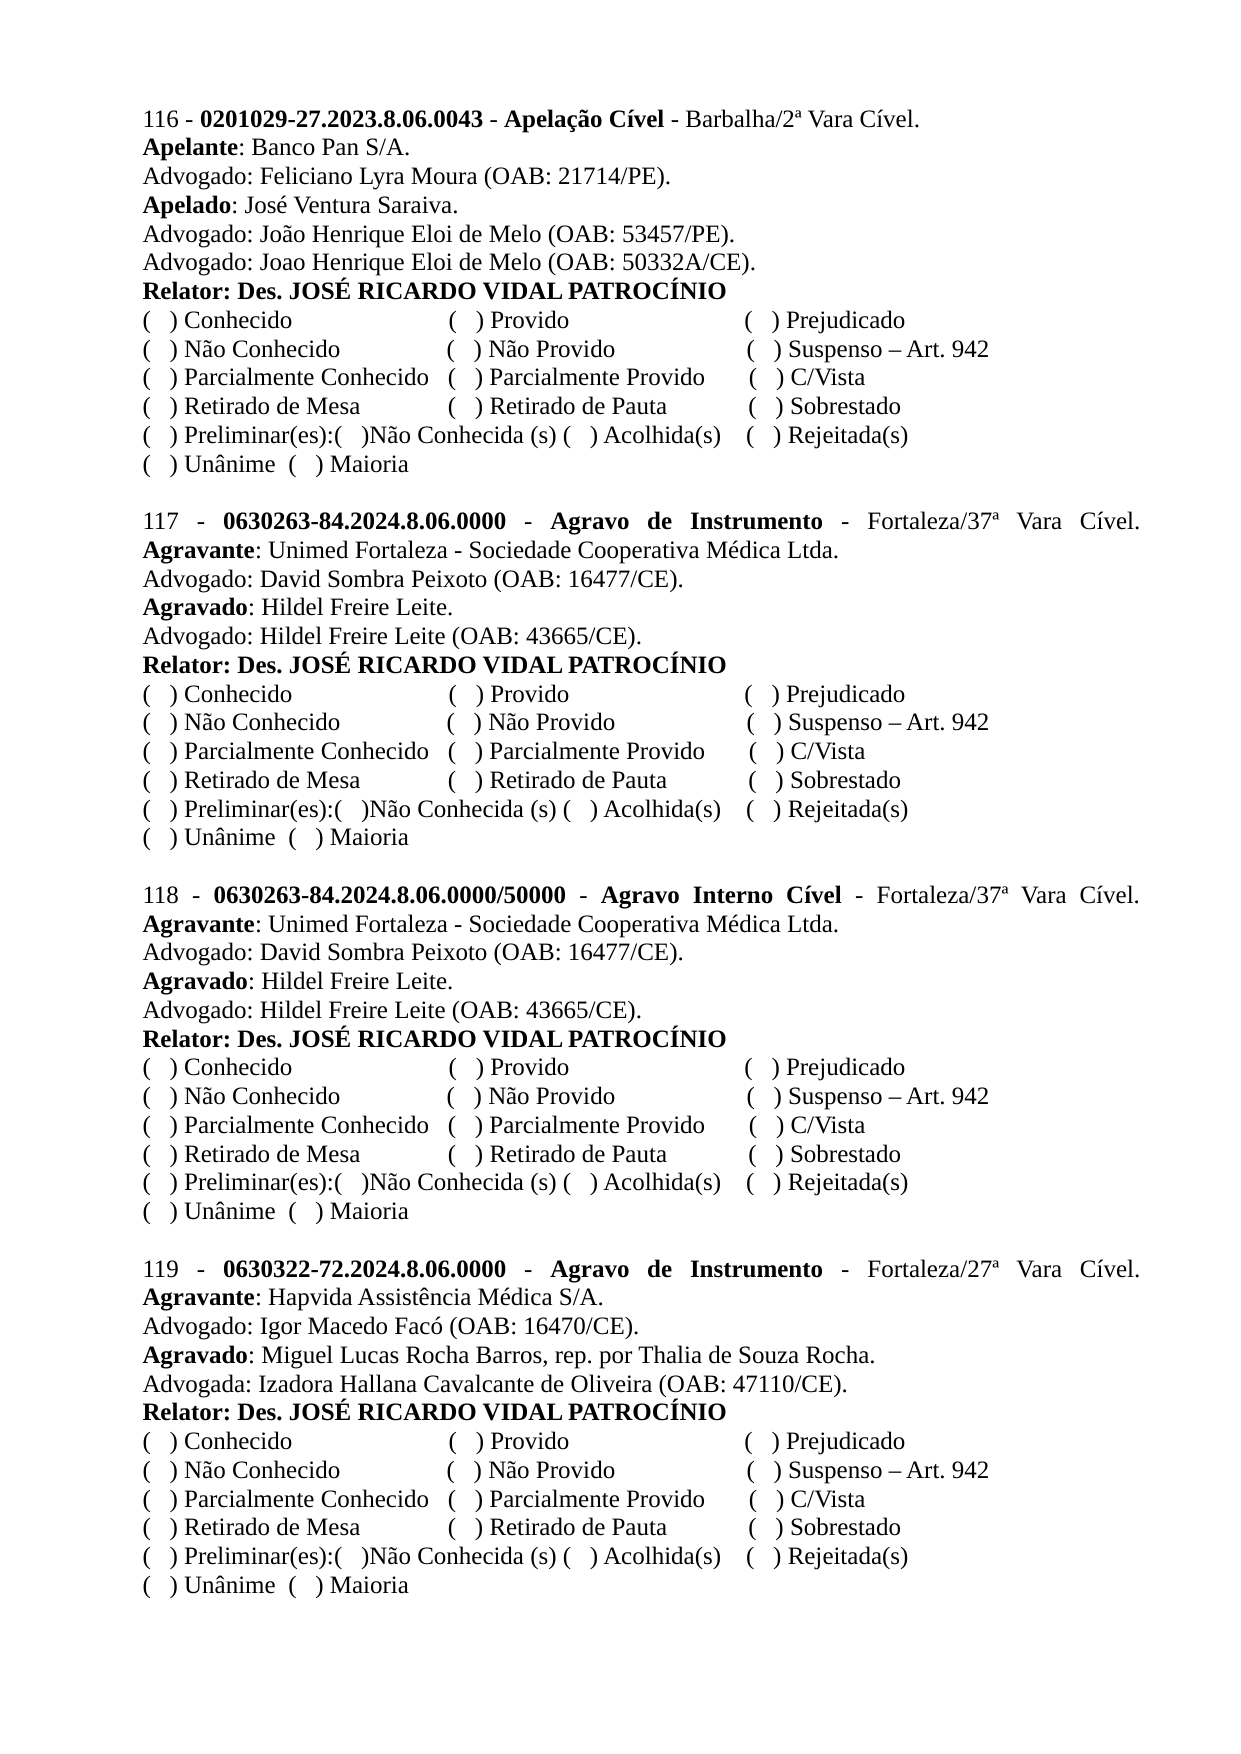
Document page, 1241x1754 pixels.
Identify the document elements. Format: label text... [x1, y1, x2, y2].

text ( ) Retirado de Mesa ( ) Retirado de Pauta ( ) Sobrestado [142, 1139, 1158, 1167]
text Advogado: Hildel Freire Leite (OAB: 43665/CE). [142, 995, 1141, 1024]
text ( ) Conhecido ( ) Provido ( ) Prejudicado [142, 305, 1141, 334]
text Relator: Des. JOSÉ RICARDO VIDAL PATROCÍNIO [142, 1397, 1141, 1426]
text Advogado: David Sombra Peixoto (OAB: 16477/CE). [142, 937, 1141, 966]
text Advogado: João Henrique Eloi de Melo (OAB: 53457/PE). [142, 219, 1141, 247]
text Agravado: Hildel Freire Leite. [142, 966, 1141, 995]
text Apelado: José Ventura Saraiva. [142, 190, 1141, 219]
text ( ) Retirado de Mesa ( ) Retirado de Pauta ( ) Sobrestado [142, 765, 1158, 794]
text 117 - 0630263-84.2024.8.06.0000 - Agravo de Instrumento - Fortaleza/37ª Vara Cível. Agravante: Unimed Fortaleza - Sociedade Cooperativa Médica Ltda. [142, 506, 1141, 564]
text ( ) Preliminar(es):( )Não Conhecida (s) ( ) Acolhida(s) ( ) Rejeitada(s) [142, 1541, 1158, 1570]
text 118 - 0630263-84.2024.8.06.0000/50000 - Agravo Interno Cível - Fortaleza/37ª Vara Cível. Agravante: Unimed Fortaleza - Sociedade Cooperativa Médica Ltda. [142, 880, 1141, 937]
text Advogada: Izadora Hallana Cavalcante de Oliveira (OAB: 47110/CE). [142, 1369, 1141, 1397]
text Relator: Des. JOSÉ RICARDO VIDAL PATROCÍNIO [142, 650, 1141, 679]
text Advogado: David Sombra Peixoto (OAB: 16477/CE). [142, 564, 1141, 592]
text Agravado: Miguel Lucas Rocha Barros, rep. por Thalia de Souza Rocha. [142, 1340, 1141, 1369]
text ( ) Não Conhecido ( ) Não Provido ( ) Suspenso – Art. 942 [142, 707, 1158, 736]
text Advogado: Igor Macedo Facó (OAB: 16470/CE). [142, 1311, 1141, 1340]
text ( ) Preliminar(es):( )Não Conhecida (s) ( ) Acolhida(s) ( ) Rejeitada(s) [142, 420, 1158, 449]
text ( ) Não Conhecido ( ) Não Provido ( ) Suspenso – Art. 942 [142, 1081, 1158, 1110]
text Agravado: Hildel Freire Leite. [142, 592, 1141, 621]
text ( ) Conhecido ( ) Provido ( ) Prejudicado [142, 1426, 1141, 1455]
text Relator: Des. JOSÉ RICARDO VIDAL PATROCÍNIO [142, 1024, 1141, 1052]
text ( ) Preliminar(es):( )Não Conhecida (s) ( ) Acolhida(s) ( ) Rejeitada(s) [142, 1167, 1158, 1196]
text ( ) Unânime ( ) Maioria [142, 1570, 1158, 1599]
text Advogado: Feliciano Lyra Moura (OAB: 21714/PE). [142, 161, 1141, 190]
text ( ) Parcialmente Conhecido ( ) Parcialmente Provido ( ) C/Vista [142, 1110, 1158, 1139]
text Advogado: Hildel Freire Leite (OAB: 43665/CE). [142, 621, 1141, 650]
text ( ) Retirado de Mesa ( ) Retirado de Pauta ( ) Sobrestado [142, 391, 1158, 420]
text ( ) Conhecido ( ) Provido ( ) Prejudicado [142, 679, 1141, 707]
text ( ) Não Conhecido ( ) Não Provido ( ) Suspenso – Art. 942 [142, 334, 1158, 362]
text ( ) Unânime ( ) Maioria [142, 1196, 1158, 1225]
text 119 - 0630322-72.2024.8.06.0000 - Agravo de Instrumento - Fortaleza/27ª Vara Cível. Agravante: Hapvida Assistência Médica S/A. [142, 1254, 1141, 1311]
text Advogado: Joao Henrique Eloi de Melo (OAB: 50332A/CE). [142, 247, 1141, 276]
text Apelante: Banco Pan S/A. [142, 132, 1141, 161]
text ( ) Unânime ( ) Maioria [142, 822, 1158, 851]
text 116 - 0201029-27.2023.8.06.0043 - Apelação Cível - Barbalha/2ª Vara Cível. [142, 104, 1141, 132]
text ( ) Conhecido ( ) Provido ( ) Prejudicado [142, 1052, 1141, 1081]
text ( ) Parcialmente Conhecido ( ) Parcialmente Provido ( ) C/Vista [142, 1484, 1158, 1512]
text ( ) Não Conhecido ( ) Não Provido ( ) Suspenso – Art. 942 [142, 1455, 1158, 1484]
text ( ) Retirado de Mesa ( ) Retirado de Pauta ( ) Sobrestado [142, 1512, 1158, 1541]
text ( ) Unânime ( ) Maioria [142, 449, 1158, 477]
text ( ) Parcialmente Conhecido ( ) Parcialmente Provido ( ) C/Vista [142, 362, 1158, 391]
text ( ) Parcialmente Conhecido ( ) Parcialmente Provido ( ) C/Vista [142, 736, 1158, 765]
text ( ) Preliminar(es):( )Não Conhecida (s) ( ) Acolhida(s) ( ) Rejeitada(s) [142, 794, 1158, 822]
text Relator: Des. JOSÉ RICARDO VIDAL PATROCÍNIO [142, 276, 1141, 305]
